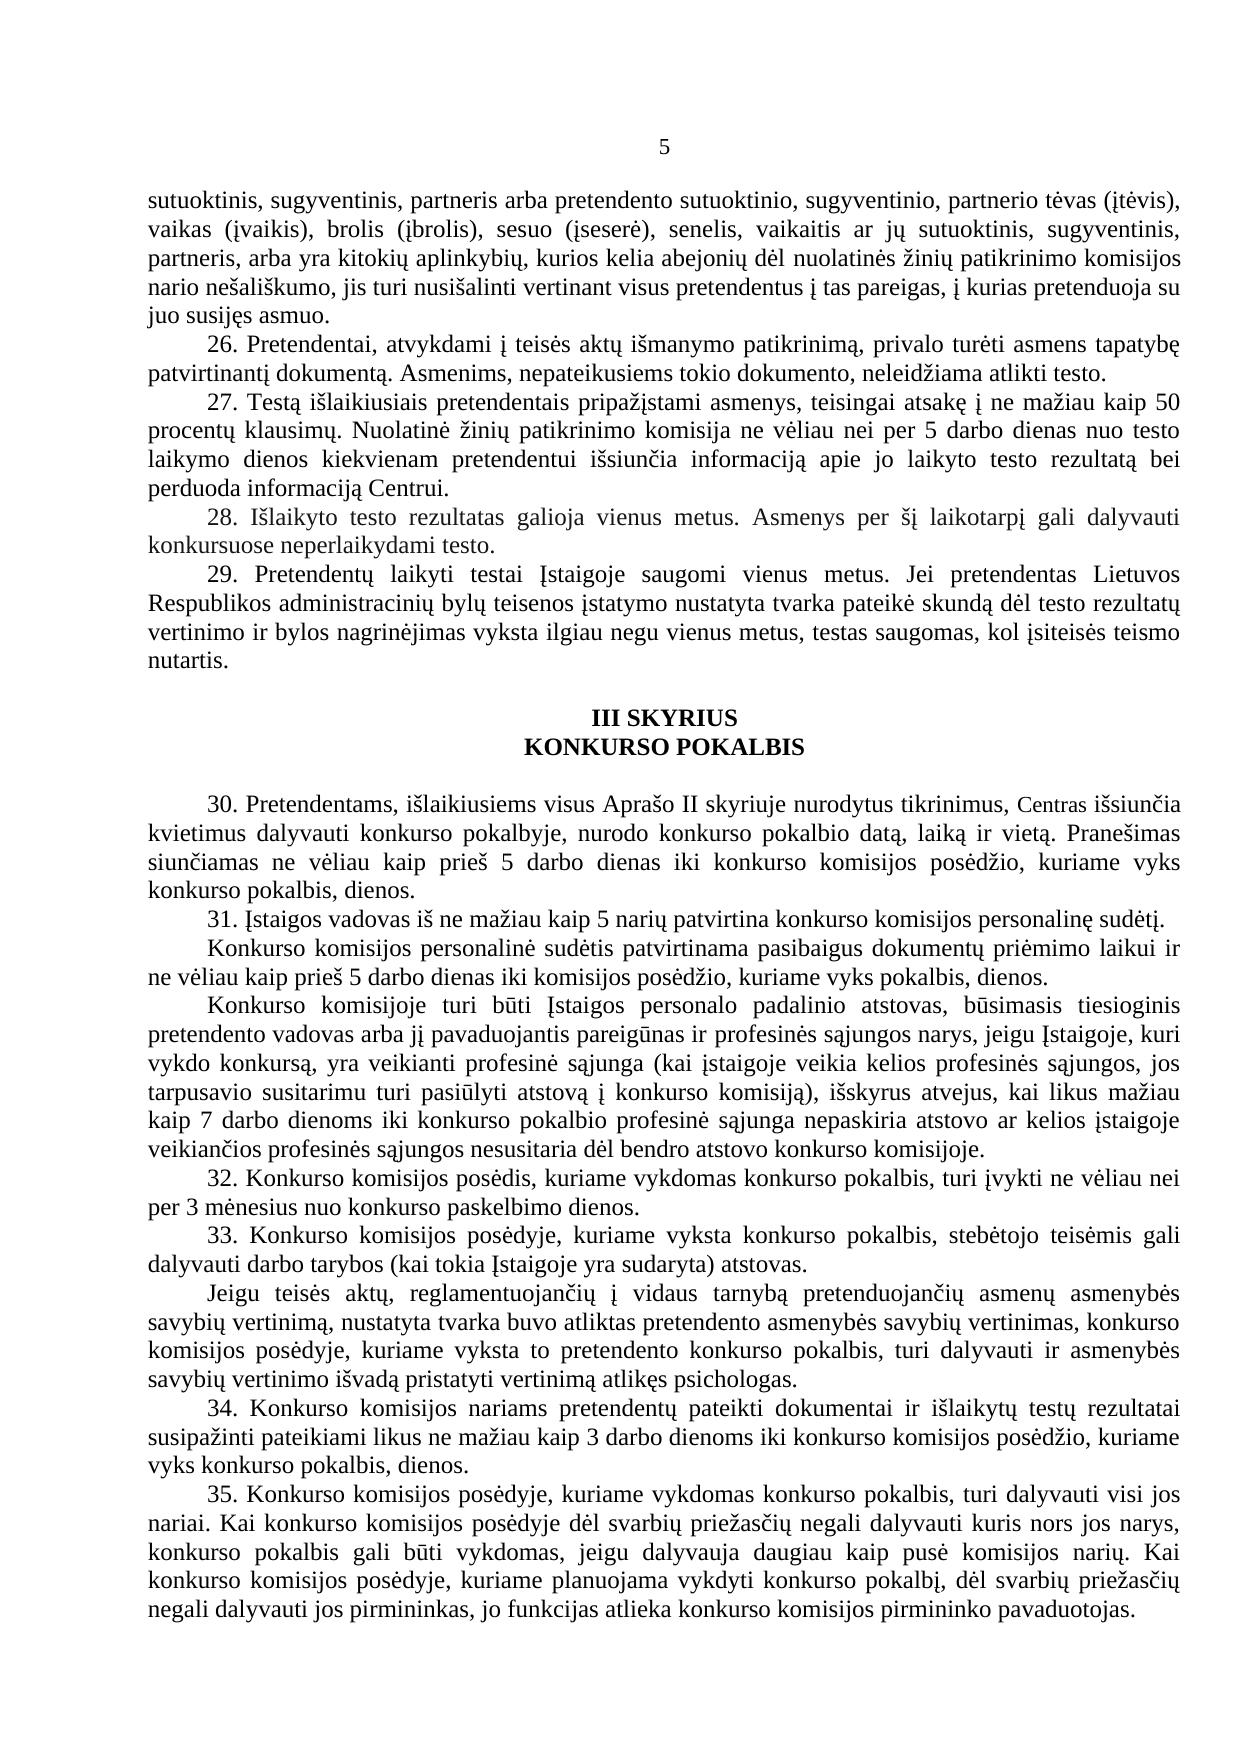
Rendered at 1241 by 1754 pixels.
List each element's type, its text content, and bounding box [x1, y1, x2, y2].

text 29. Pretendentų laikyti testai Įstaigoje saugomi vienus metus. Jei pretendentas Lietuvos Respublikos administracinių bylų teisenos įstatymo nustatyta tvarka pateikė skundą dėl testo rezultatų vertinimo ir bylos nagrinėjimas vyksta ilgiau negu vienus metus, testas saugomas, kol įsiteisės teismo nutartis. [148, 559, 1181, 674]
text Jeigu teisės aktų, reglamentuojančių į vidaus tarnybą pretenduojančių asmenų asmenybės savybių vertinimą, nustatyta tvarka buvo atliktas pretendento asmenybės savybių vertinimas, konkurso komisijos posėdyje, kuriame vyksta to pretendento konkurso pokalbis, turi dalyvauti ir asmenybės savybių vertinimo išvadą pristatyti vertinimą atlikęs psichologas. [148, 1278, 1181, 1393]
text KONKURSO POKALBIS [148, 732, 1181, 761]
text 32. Konkurso komisijos posėdis, kuriame vykdomas konkurso pokalbis, turi įvykti ne vėliau nei per 3 mėnesius nuo konkurso paskelbimo dienos. [148, 1163, 1181, 1221]
text 33. Konkurso komisijos posėdyje, kuriame vyksta konkurso pokalbis, stebėtojo teisėmis gali dalyvauti darbo tarybos (kai tokia Įstaigoje yra sudaryta) atstovas. [148, 1221, 1181, 1278]
text Konkurso komisijoje turi būti Įstaigos personalo padalinio atstovas, būsimasis tiesioginis pretendento vadovas arba jį pavaduojantis pareigūnas ir profesinės sąjungos narys, jeigu Įstaigoje, kuri vykdo konkursą, yra veikianti profesinė sąjunga (kai įstaigoje veikia kelios profesinės sąjungos, jos tarpusavio susitarimu turi pasiūlyti atstovą į konkurso komisiją), išskyrus atvejus, kai likus mažiau kaip 7 darbo dienoms iki konkurso pokalbio profesinė sąjunga nepaskiria atstovo ar kelios įstaigoje veikiančios profesinės sąjungos nesusitaria dėl bendro atstovo konkurso komisijoje. [148, 991, 1181, 1163]
text Konkurso komisijos personalinė sudėtis patvirtinama pasibaigus dokumentų priėmimo laikui ir ne vėliau kaip prieš 5 darbo dienas iki komisijos posėdžio, kuriame vyks pokalbis, dienos. [148, 933, 1181, 991]
text sutuoktinis, sugyventinis, partneris arba pretendento sutuoktinio, sugyventinio, partnerio tėvas (įtėvis), vaikas (įvaikis), brolis (įbrolis), sesuo (įseserė), senelis, vaikaitis ar jų sutuoktinis, sugyventinis, partneris, arba yra kitokių aplinkybių, kurios kelia abejonių dėl nuolatinės žinių patikrinimo komisijos nario nešališkumo, jis turi nusišalinti vertinant visus pretendentus į tas pareigas, į kurias pretenduoja su juo susijęs asmuo. [148, 186, 1181, 329]
text III SKYRIUS [148, 703, 1181, 732]
text 28. Išlaikyto testo rezultatas galioja vienus metus. Asmenys per šį laikotarpį gali dalyvauti konkursuose neperlaikydami testo. [148, 502, 1181, 559]
text 27. Testą išlaikiusiais pretendentais pripažįstami asmenys, teisingai atsakę į ne mažiau kaip 50 procentų klausimų. Nuolatinė žinių patikrinimo komisija ne vėliau nei per 5 darbo dienas nuo testo laikymo dienos kiekvienam pretendentui išsiunčia informaciją apie jo laikyto testo rezultatą bei perduoda informaciją Centrui. [148, 387, 1181, 502]
text 31. Įstaigos vadovas iš ne mažiau kaip 5 narių patvirtina konkurso komisijos personalinę sudėtį. [148, 904, 1181, 933]
text 35. Konkurso komisijos posėdyje, kuriame vykdomas konkurso pokalbis, turi dalyvauti visi jos nariai. Kai konkurso komisijos posėdyje dėl svarbių priežasčių negali dalyvauti kuris nors jos narys, konkurso pokalbis gali būti vykdomas, jeigu dalyvauja daugiau kaip pusė komisijos narių. Kai konkurso komisijos posėdyje, kuriame planuojama vykdyti konkurso pokalbį, dėl svarbių priežasčių negali dalyvauti jos pirmininkas, jo funkcijas atlieka konkurso komisijos pirmininko pavaduotojas. [148, 1479, 1181, 1623]
text 26. Pretendentai, atvykdami į teisės aktų išmanymo patikrinimą, privalo turėti asmens tapatybę patvirtinantį dokumentą. Asmenims, nepateikusiems tokio dokumento, neleidžiama atlikti testo. [148, 329, 1181, 387]
text 30. Pretendentams, išlaikiusiems visus Aprašo II skyriuje nurodytus tikrinimus, Centras išsiunčia kvietimus dalyvauti konkurso pokalbyje, nurodo konkurso pokalbio datą, laiką ir vietą. Pranešimas siunčiamas ne vėliau kaip prieš 5 darbo dienas iki konkurso komisijos posėdžio, kuriame vyks konkurso pokalbis, dienos. [148, 789, 1181, 904]
text 34. Konkurso komisijos nariams pretendentų pateikti dokumentai ir išlaikytų testų rezultatai susipažinti pateikiami likus ne mažiau kaip 3 darbo dienoms iki konkurso komisijos posėdžio, kuriame vyks konkurso pokalbis, dienos. [148, 1393, 1181, 1479]
